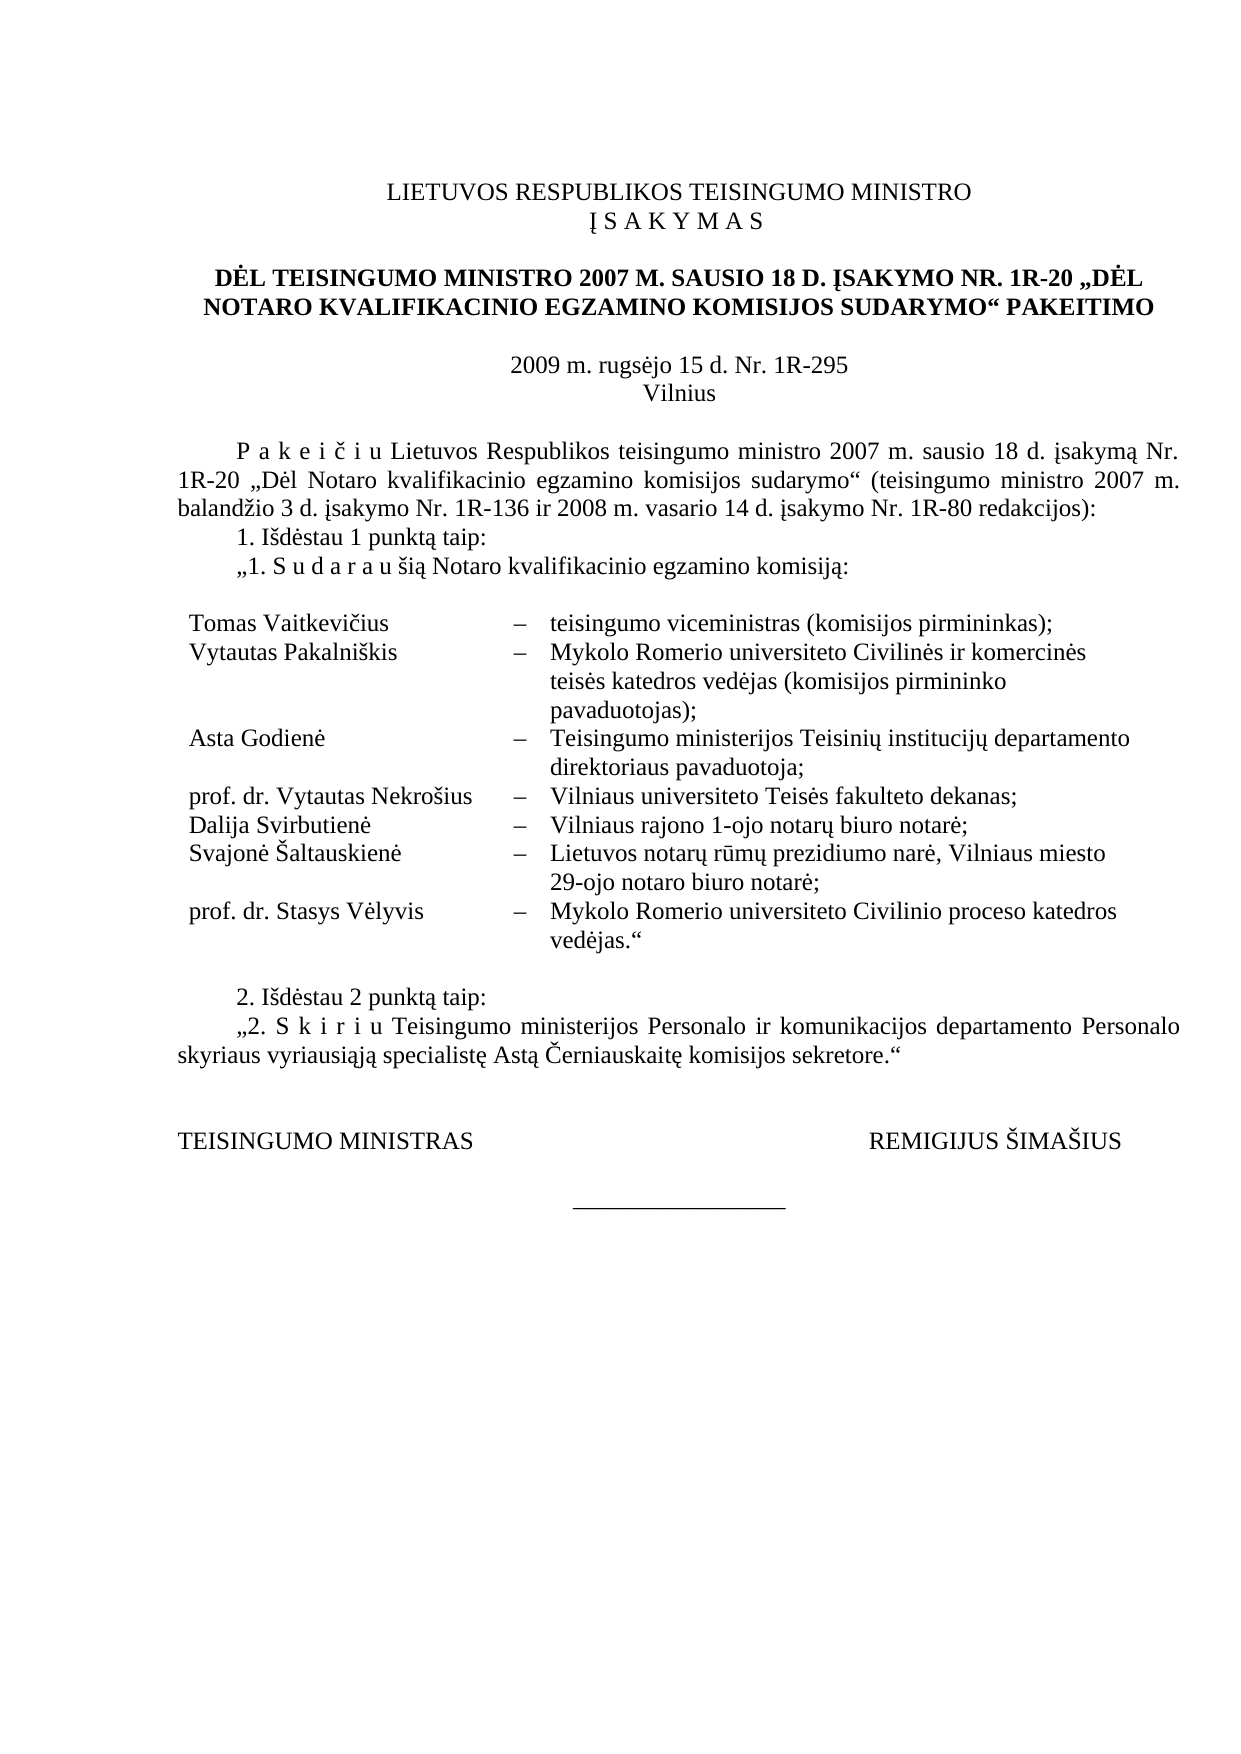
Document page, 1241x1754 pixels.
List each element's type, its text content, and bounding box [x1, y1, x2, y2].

table_cell – [502, 839, 538, 896]
table_cell Asta Godienė [177, 724, 502, 781]
table_cell – [502, 724, 538, 781]
table_cell prof. dr. Stasys Vėlyvis [177, 896, 502, 953]
text P a k e i č i u Lietuvos Respublikos teisingumo ministro 2007 m. sausio 18 d. įsakymą Nr. 1R-20 „Dėl Notaro kvalifikacinio egzamino komisijos sudarymo“ (teisingumo ministro 2007 m. balandžio 3 d. įsakymo Nr. 1R-136 ir 2008 m. vasario 14 d. įsakymo Nr. 1R-80 redakcijos): [177, 436, 1181, 522]
text 1. Išdėstau 1 punktą taip: [177, 522, 1181, 551]
text „1. S u d a r a u šią Notaro kvalifikacinio egzamino komisiją: [177, 551, 1181, 580]
text „2. S k i r i u Teisingumo ministerijos Personalo ir komunikacijos departamento Personalo skyriaus vyriausiąją specialistę Astą Černiauskaitę komisijos sekretore.“ [177, 1011, 1181, 1068]
table_cell Mykolo Romerio universiteto Civilinio proceso katedros vedėjas.“ [539, 896, 1145, 953]
text 2. Išdėstau 2 punktą taip: [177, 982, 1181, 1011]
text 2009 m. rugsėjo 15 d. Nr. 1R-295 [177, 350, 1181, 378]
table_cell Mykolo Romerio universiteto Civilinės ir komercinės teisės katedros vedėjas (komisijos pirmininko pavaduotojas); [539, 637, 1145, 723]
table_cell prof. dr. Vytautas Nekrošius [177, 781, 502, 810]
table_cell Lietuvos notarų rūmų prezidiumo narė, Vilniaus miesto 29-ojo notaro biuro notarė; [539, 839, 1145, 896]
table_cell – [502, 781, 538, 810]
table_cell Dalija Svirbutienė [177, 810, 502, 838]
text DĖL TEISINGUMO MINISTRO 2007 M. SAUSIO 18 D. ĮSAKYMO NR. 1R-20 „DĖL NOTARO KVALIFIKACINIO EGZAMINO KOMISIJOS SUDARYMO“ PAKEITIMO [177, 263, 1181, 321]
text Vilnius [177, 378, 1181, 407]
table_cell Vilniaus rajono 1-ojo notarų biuro notarė; [539, 810, 1145, 838]
text Teisingumo ministras Remigijus Šimašius [177, 1126, 1181, 1155]
table_cell – [502, 637, 538, 723]
table_cell Vytautas Pakalniškis [177, 637, 502, 723]
text LIETUVOS RESPUBLIKOS TEISINGUMO MINISTRO [177, 177, 1181, 206]
table_cell Svajonė Šaltauskienė [177, 839, 502, 896]
table_cell Teisingumo ministerijos Teisinių institucijų departamento direktoriaus pavaduotoja; [539, 724, 1145, 781]
text Į S A K Y M A S [177, 206, 1181, 235]
table_header Tomas Vaitkevičius [177, 609, 502, 637]
table_cell Vilniaus universiteto Teisės fakulteto dekanas; [539, 781, 1145, 810]
table_cell – [502, 896, 538, 953]
text _________________ [177, 1183, 1181, 1212]
table_header teisingumo viceministras (komisijos pirmininkas); [539, 609, 1145, 637]
table_cell – [502, 810, 538, 838]
table_header – [502, 609, 538, 637]
